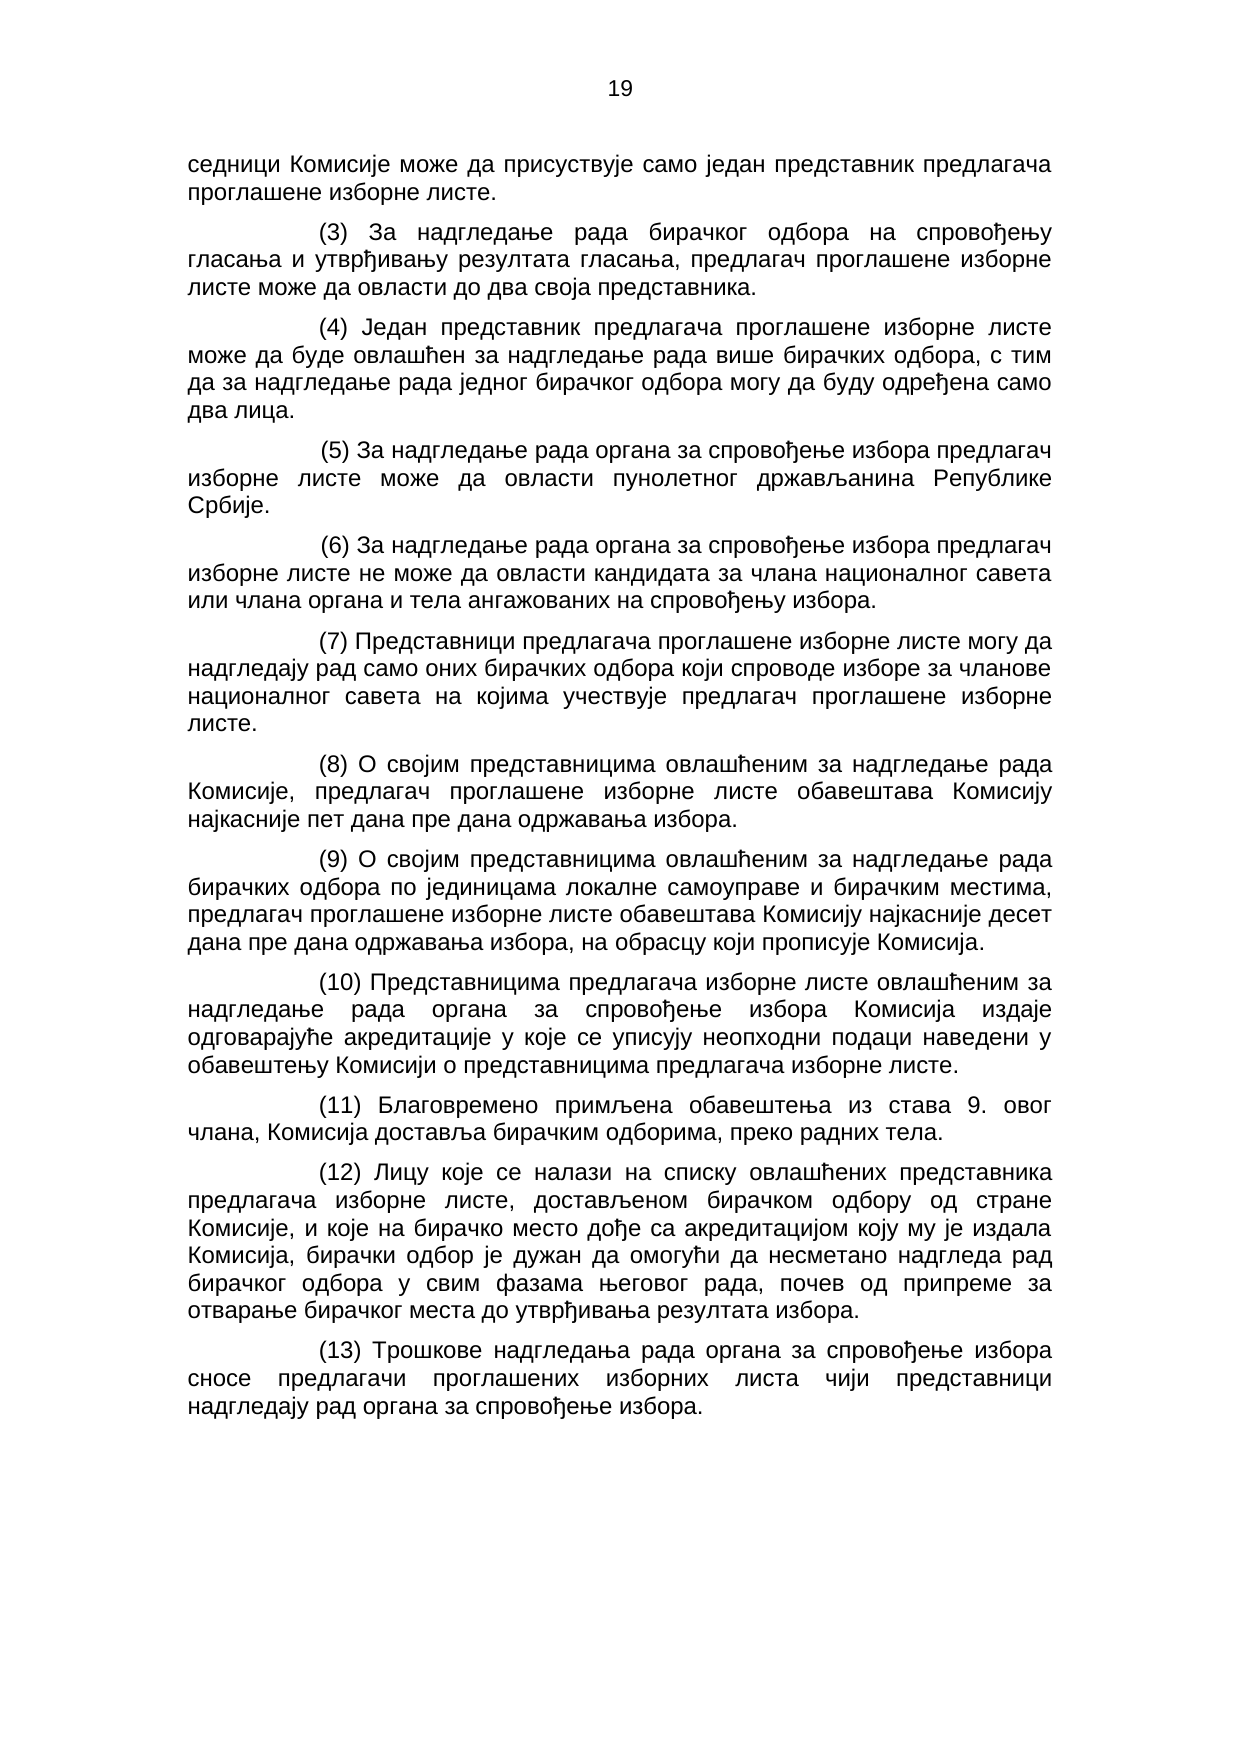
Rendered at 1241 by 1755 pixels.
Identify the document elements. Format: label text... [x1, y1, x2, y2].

text (10) Представницима предлагача изборне листе овлашћеним за надгледање рада органа за спровођење избора Комисија издаје одговарајуће акредитације у које се уписују неопходни подаци наведени у обавештењу Комисији о представницима предлагача изборне листе. [187, 968, 1053, 1078]
text (5) За надгледање рада органа за спровођење избора предлагач изборне листе може да овласти пунолетног држављанина Републике Србије. [187, 436, 1053, 519]
text (6) За надгледање рада органа за спровођење избора предлагач изборне листе не може да овласти кандидата за члана националног савета или члана органа и тела ангажованих на спровођењу избора. [187, 531, 1053, 614]
text (9) О својим представницима овлашћеним за надгледање рада бирачких одбора по јединицама локалне самоуправе и бирачким местима, предлагач проглашене изборне листе обавештава Комисију најкасније десет дана пре дана одржавања избора, на обрасцу који прописује Комисија. [187, 845, 1053, 955]
text (8) О својим представницима овлашћеним за надгледање рада Комисије, предлагач проглашене изборне листе обавештава Комисију најкасније пет дана пре дана одржавања избора. [187, 749, 1053, 832]
text седници Комисије може да присуствује само један представник предлагача проглашене изборне листе. [187, 150, 1053, 205]
text (3) За надгледање рада бирачког одбора на спровођењу гласања и утврђивању резултата гласања, предлагач проглашене изборне листе може да овласти до два своја представника. [187, 218, 1053, 301]
text (11) Благовремено примљена обавештења из става 9. овог члана, Комисија доставља бирачким одборима, преко радних тела. [187, 1091, 1053, 1146]
text (12) Лицу које се налази на списку овлашћених представника предлагача изборне листе, достављеном бирачком одбору од стране Комисије, и које на бирачко место дође са акредитацијом коју му је издала Комисија, бирачки одбор је дужан да омогући да несметано надгледа рад бирачког одбора у свим фазама његовог рада, почев од припреме за отварање бирачког места до утврђивања резултата избора. [187, 1158, 1053, 1324]
text (7) Представници предлагача проглашене изборне листе могу да надгледају рад само оних бирачких одбора који спроводе изборе за чланове националног савета на којима учествује предлагач проглашене изборне листе. [187, 627, 1053, 737]
text (4) Један представник предлагача проглашене изборне листе може да буде овлашћен за надгледање рада више бирачких одбора, с тим да за надгледање рада једног бирачког одбора могу да буду одређена само два лица. [187, 313, 1053, 423]
text (13) Трошкове надгледања рада органа за спровођење избора сносе предлагачи проглашених изборних листа чији представници надгледају рад органа за спровођење избора. [187, 1336, 1053, 1419]
